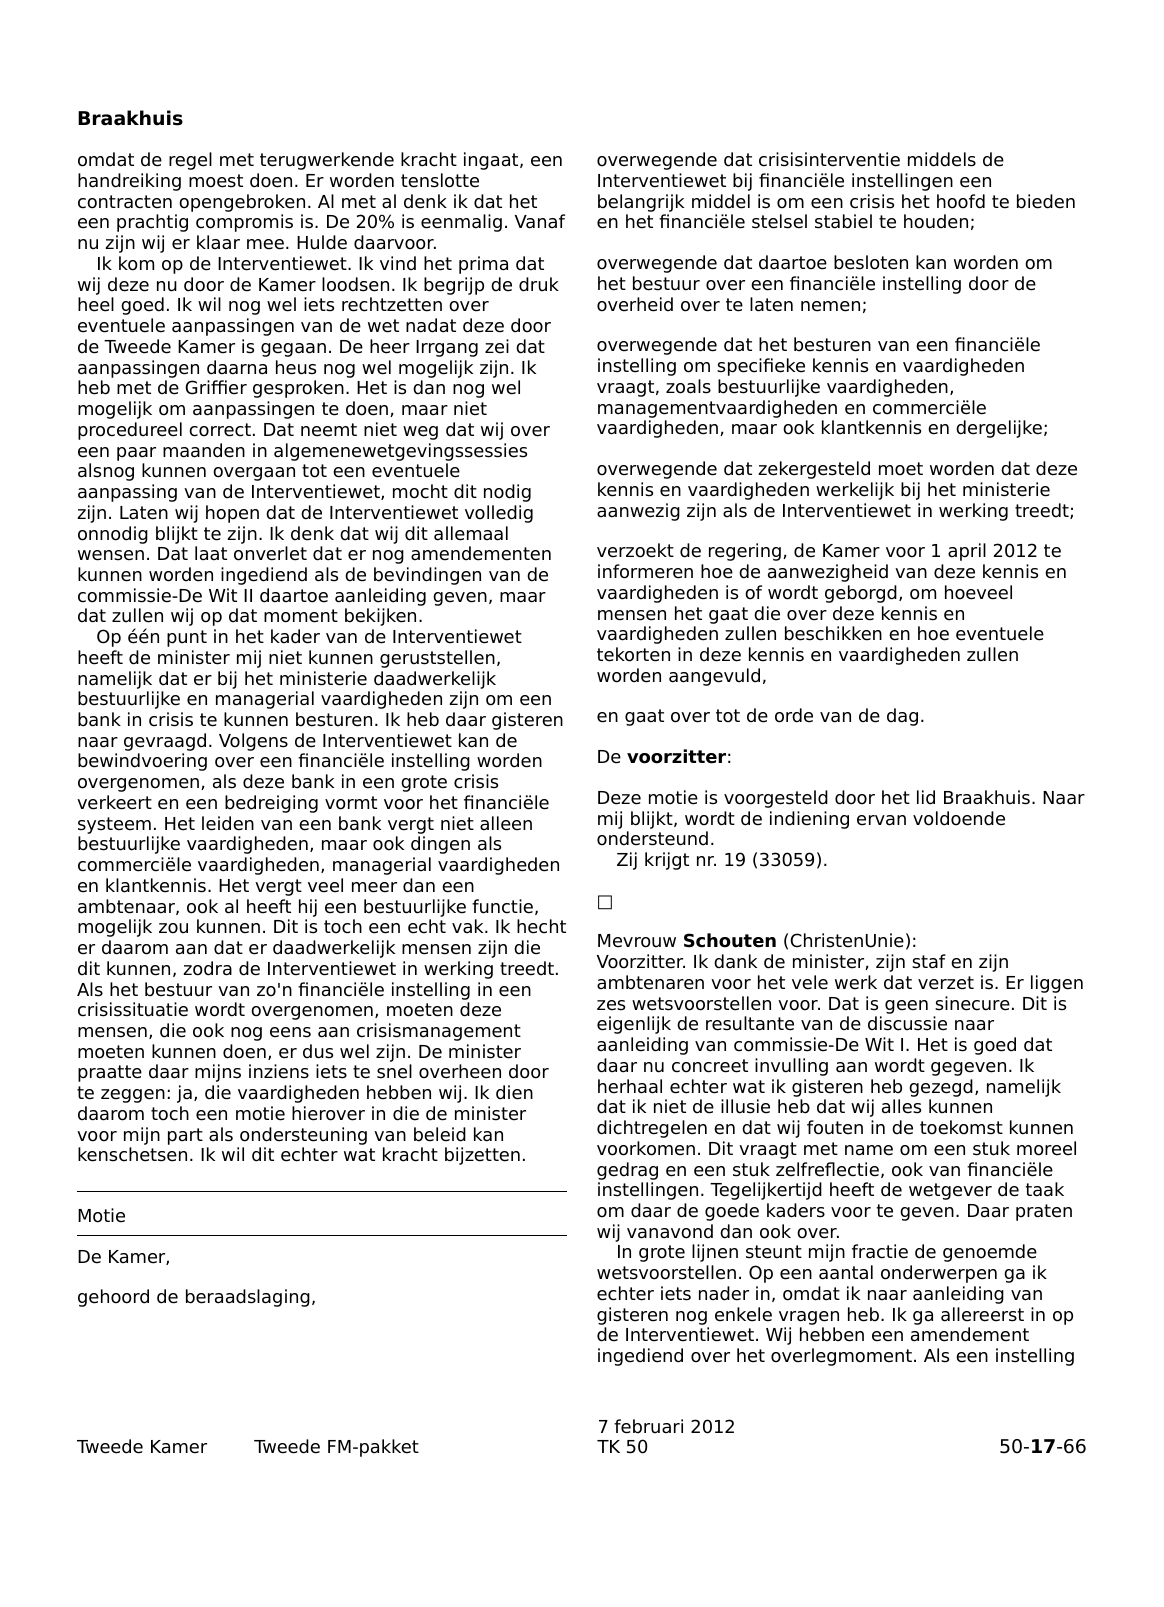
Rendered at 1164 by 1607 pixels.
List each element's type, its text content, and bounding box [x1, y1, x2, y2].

text De Kamer, [77, 1247, 567, 1267]
text omdat de regel met terugwerkende kracht ingaat, een handreiking moest doen. Er worden tenslotte contracten opengebroken. Al met al denk ik dat het een prachtig compromis is. De 20% is eenmalig. Vanaf nu zijn wij er klaar mee. Hulde daarvoor. [77, 150, 567, 254]
text overwegende dat daartoe besloten kan worden om het bestuur over een financiële instelling door de overheid over te laten nemen; [596, 253, 1087, 315]
text overwegende dat zekergesteld moet worden dat deze kennis en vaardigheden werkelijk bij het ministerie aanwezig zijn als de Interventiewet in werking treedt; [596, 459, 1087, 521]
text overwegende dat het besturen van een financiële instelling om specifieke kennis en vaardigheden vraagt, zoals bestuurlijke vaardigheden, managementvaardigheden en commerciële vaardigheden, maar ook klantkennis en dergelijke; [596, 335, 1087, 439]
text en gaat over tot de orde van de dag. [596, 706, 1087, 727]
text Op één punt in het kader van de Interventiewet heeft de minister mij niet kunnen geruststellen, namelijk dat er bij het ministerie daadwerkelijk bestuurlijke en managerial vaardigheden zijn om een bank in crisis te kunnen besturen. Ik heb daar gisteren naar gevraagd. Volgens de Interventiewet kan de bewindvoering over een financiële instelling worden overgenomen, als deze bank in een grote crisis verkeert en een bedreiging vormt voor het financiële systeem. Het leiden van een bank vergt niet alleen bestuurlijke vaardigheden, maar ook dingen als commerciële vaardigheden, managerial vaardigheden en klantkennis. Het vergt veel meer dan een ambtenaar, ook al heeft hij een bestuurlijke functie, mogelijk zou kunnen. Dit is toch een echt vak. Ik hecht er daarom aan dat er daadwerkelijk mensen zijn die dit kunnen, zodra de Interventiewet in werking treedt. Als het bestuur van zo'n financiële instelling in een crisissituatie wordt overgenomen, moeten deze mensen, die ook nog eens aan crisismanagement moeten kunnen doen, er dus wel zijn. De minister praatte daar mijns inziens iets te snel overheen door te zeggen: ja, die vaardigheden hebben wij. Ik dien daarom toch een motie hierover in die de minister voor mijn part als ondersteuning van beleid kan kenschetsen. Ik wil dit echter wat kracht bijzetten. [77, 627, 567, 1166]
text Mevrouw Schouten (ChristenUnie): [596, 931, 1087, 952]
text verzoekt de regering, de Kamer voor 1 april 2012 te informeren hoe de aanwezigheid van deze kennis en vaardigheden is of wordt geborgd, om hoeveel mensen het gaat die over deze kennis en vaardigheden zullen beschikken en hoe eventuele tekorten in deze kennis en vaardigheden zullen worden aangevuld, [596, 541, 1087, 686]
text In grote lijnen steunt mijn fractie de genoemde wetsvoorstellen. Op een aantal onderwerpen ga ik echter iets nader in, omdat ik naar aanleiding van gisteren nog enkele vragen heb. Ik ga allereerst in op de Interventiewet. Wij hebben een amendement ingediend over het overlegmoment. Als een instelling [596, 1242, 1087, 1367]
text Ik kom op de Interventiewet. Ik vind het prima dat wij deze nu door de Kamer loodsen. Ik begrijp de druk heel goed. Ik wil nog wel iets rechtzetten over eventuele aanpassingen van de wet nadat deze door de Tweede Kamer is gegaan. De heer Irrgang zei dat aanpassingen daarna heus nog wel mogelijk zijn. Ik heb met de Griffier gesproken. Het is dan nog wel mogelijk om aanpassingen te doen, maar niet procedureel correct. Dat neemt niet weg dat wij over een paar maanden in algemenewetgevingssessies alsnog kunnen overgaan tot een eventuele aanpassing van de Interventiewet, mocht dit nodig zijn. Laten wij hopen dat de Interventiewet volledig onnodig blijkt te zijn. Ik denk dat wij dit allemaal wensen. Dat laat onverlet dat er nog amendementen kunnen worden ingediend als de bevindingen van de commissie-De Wit II daartoe aanleiding geven, maar dat zullen wij op dat moment bekijken. [77, 254, 567, 627]
text □ [596, 891, 1087, 911]
text gehoord de beraadslaging, [77, 1287, 567, 1308]
text De voorzitter: [596, 747, 1087, 768]
text Motie [77, 1206, 567, 1227]
text overwegende dat crisisinterventie middels de Interventiewet bij financiële instellingen een belangrijk middel is om een crisis het hoofd te bieden en het financiële stelsel stabiel te houden; [596, 150, 1087, 233]
text Zij krijgt nr. 19 (33059). [596, 850, 1087, 871]
text Voorzitter. Ik dank de minister, zijn staf en zijn ambtenaren voor het vele werk dat verzet is. Er liggen zes wetsvoorstellen voor. Dat is geen sinecure. Dit is eigenlijk de resultante van de discussie naar aanleiding van commissie-De Wit I. Het is goed dat daar nu concreet invulling aan wordt gegeven. Ik herhaal echter wat ik gisteren heb gezegd, namelijk dat ik niet de illusie heb dat wij alles kunnen dichtregelen en dat wij fouten in de toekomst kunnen voorkomen. Dit vraagt met name om een stuk moreel gedrag en een stuk zelfreflectie, ook van financiële instellingen. Tegelijkertijd heeft de wetgever de taak om daar de goede kaders voor te geven. Daar praten wij vanavond dan ook over. [596, 952, 1087, 1242]
text Deze motie is voorgesteld door het lid Braakhuis. Naar mij blijkt, wordt de indiening ervan voldoende ondersteund. [596, 788, 1087, 850]
